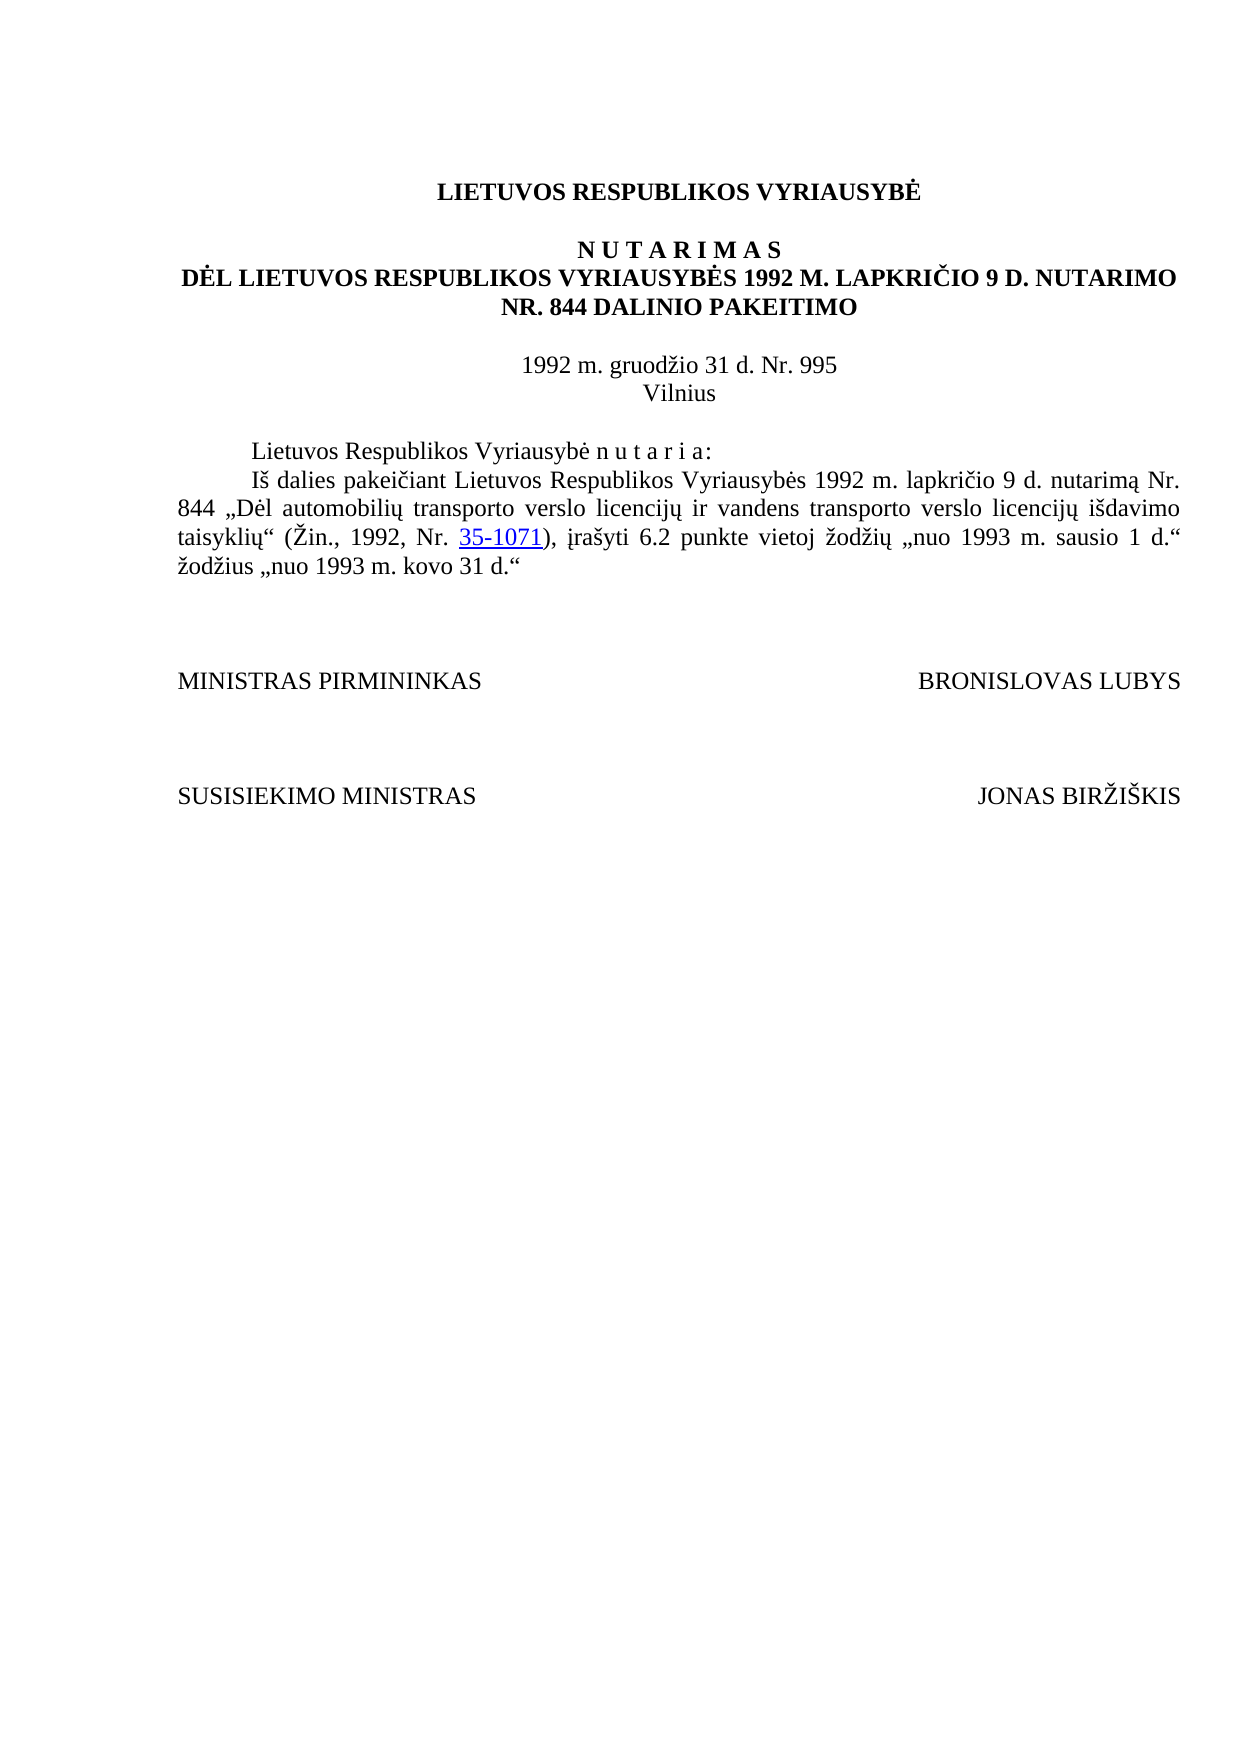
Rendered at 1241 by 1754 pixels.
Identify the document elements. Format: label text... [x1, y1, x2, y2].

text DĖL LIETUVOS RESPUBLIKOS VYRIAUSYBĖS 1992 M. LAPKRIČIO 9 D. NUTARIMO NR. 844 DALINIO PAKEITIMO [177, 263, 1181, 321]
text MINISTRAS PIRMININKAS BRONISLOVAS LUBYS [177, 666, 1181, 695]
text Lietuvos Respublikos Vyriausybė nutaria: [177, 436, 1181, 465]
text SUSISIEKIMO MINISTRAS JONAS BIRŽIŠKIS [177, 781, 1181, 810]
text Vilnius [177, 378, 1181, 407]
text 1992 m. gruodžio 31 d. Nr. 995 [177, 350, 1181, 378]
text LIETUVOS RESPUBLIKOS VYRIAUSYBĖ [177, 177, 1181, 206]
text N U T A R I M A S [177, 235, 1181, 263]
text Iš dalies pakeičiant Lietuvos Respublikos Vyriausybės 1992 m. lapkričio 9 d. nutarimą Nr. 844 „Dėl automobilių transporto verslo licencijų ir vandens transporto verslo licencijų išdavimo taisyklių“ (Žin., 1992, Nr. 35-1071), įrašyti 6.2 punkte vietoj žodžių „nuo 1993 m. sausio 1 d.“ žodžius „nuo 1993 m. kovo 31 d.“ [177, 465, 1181, 580]
